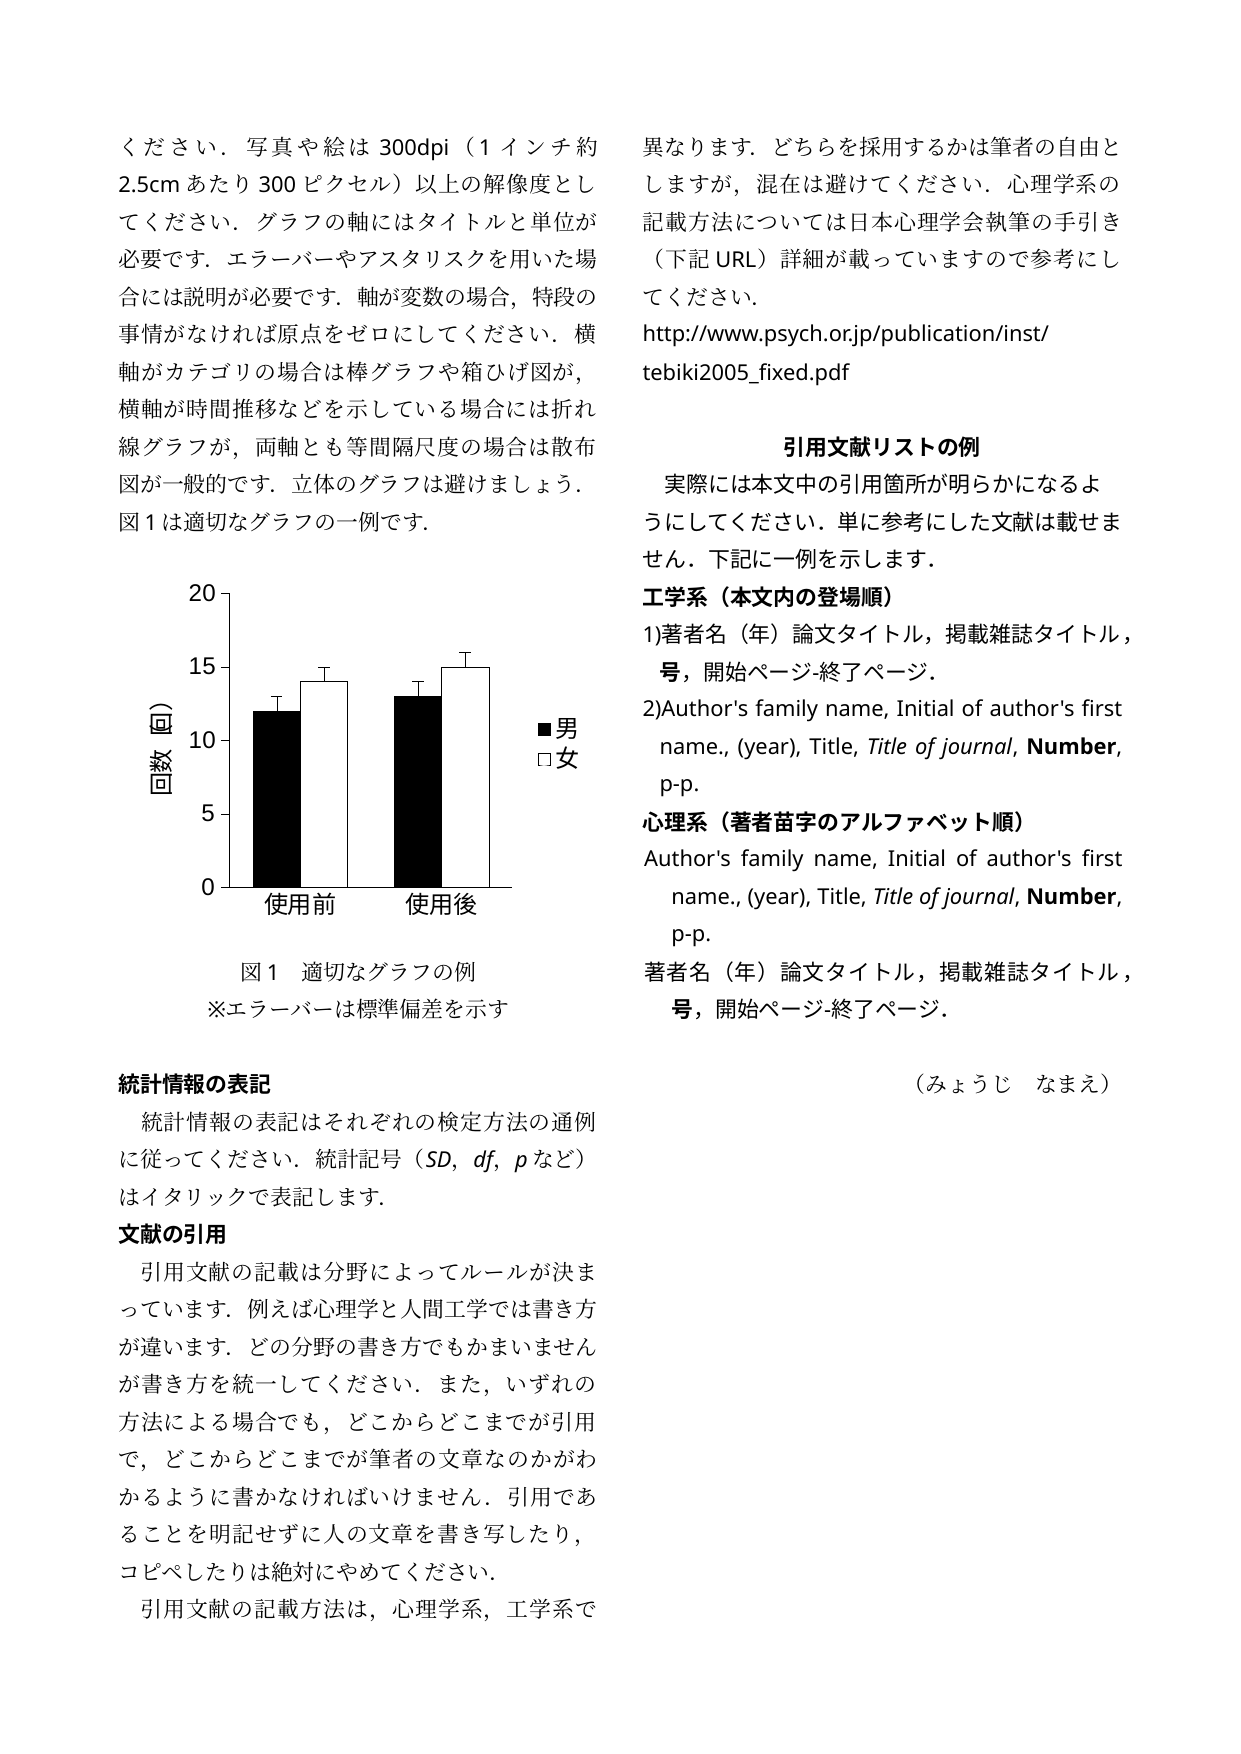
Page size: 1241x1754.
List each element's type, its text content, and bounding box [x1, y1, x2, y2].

text Author's family name, Initial of author's first name., (year), Title, Title of journal, Number, p-p. [644, 839, 1122, 952]
text 工学系（本文内の登場順） [642, 577, 1122, 614]
text http://www.psych.or.jp/publication/inst/tebiki2005_fixed.pdf [642, 314, 1122, 389]
text 1)著者名（年）論文タイトル，掲載雑誌タイトル，号，開始ページ-終了ページ． [642, 614, 1122, 689]
text 実際には本文中の引用箇所が明らかになるようにしてください．単に参考にした文献は載せません．下記に一例を示します． [642, 464, 1122, 577]
text 統計情報の表記はそれぞれの検定方法の通例に従ってください．統計記号（SD，df，pなど）はイタリックで表記します． [118, 1102, 598, 1214]
text 図1 適切なグラフの例 [118, 952, 598, 989]
text ください．写真や絵は300dpi（1インチ約2.5cmあたり300ピクセル）以上の解像度としてください．グラフの軸にはタイトルと単位が必要です．エラーバーやアスタリスクを用いた場合には説明が必要です．軸が変数の場合，特段の事情がなければ原点をゼロにしてください．横軸がカテゴリの場合は棒グラフや箱ひげ図が，横軸が時間推移などを示している場合には折れ線グラフが，両軸とも等間隔尺度の場合は散布図が一般的です．立体のグラフは避けましょう．図1は適切なグラフの一例です． [118, 127, 598, 539]
text 2)Author's family name, Initial of author's first name., (year), Title, Title of journal, Number, p-p. [642, 689, 1122, 802]
text 心理系（著者苗字のアルファベット順） [642, 802, 1122, 839]
text 引用文献の記載は分野によってルールが決まっています．例えば心理学と人間工学では書き方が違います．どの分野の書き方でもかまいませんが書き方を統一してください．また，いずれの方法による場合でも，どこからどこまでが引用で，どこからどこまでが筆者の文章なのかがわかるように書かなければいけません．引用であることを明記せずに人の文章を書き写したり，コピペしたりは絶対にやめてください． [118, 1252, 598, 1589]
text 著者名（年）論文タイトル，掲載雑誌タイトル，号，開始ページ-終了ページ． [644, 952, 1122, 1027]
text 引用文献リストの例 [642, 427, 1122, 464]
text 異なります．どちらを採用するかは筆者の自由としますが，混在は避けてください．心理学系の記載方法については日本心理学会執筆の手引き（下記URL）詳細が載っていますので参考にしてください． [642, 127, 1122, 314]
text （みょうじ なまえ） [642, 1064, 1122, 1102]
text 文献の引用 [118, 1214, 598, 1252]
text 引用文献の記載方法は，心理学系，工学系で [118, 1589, 598, 1627]
text ※エラーバーは標準偏差を示す [118, 989, 598, 1027]
text 統計情報の表記 [118, 1064, 598, 1102]
